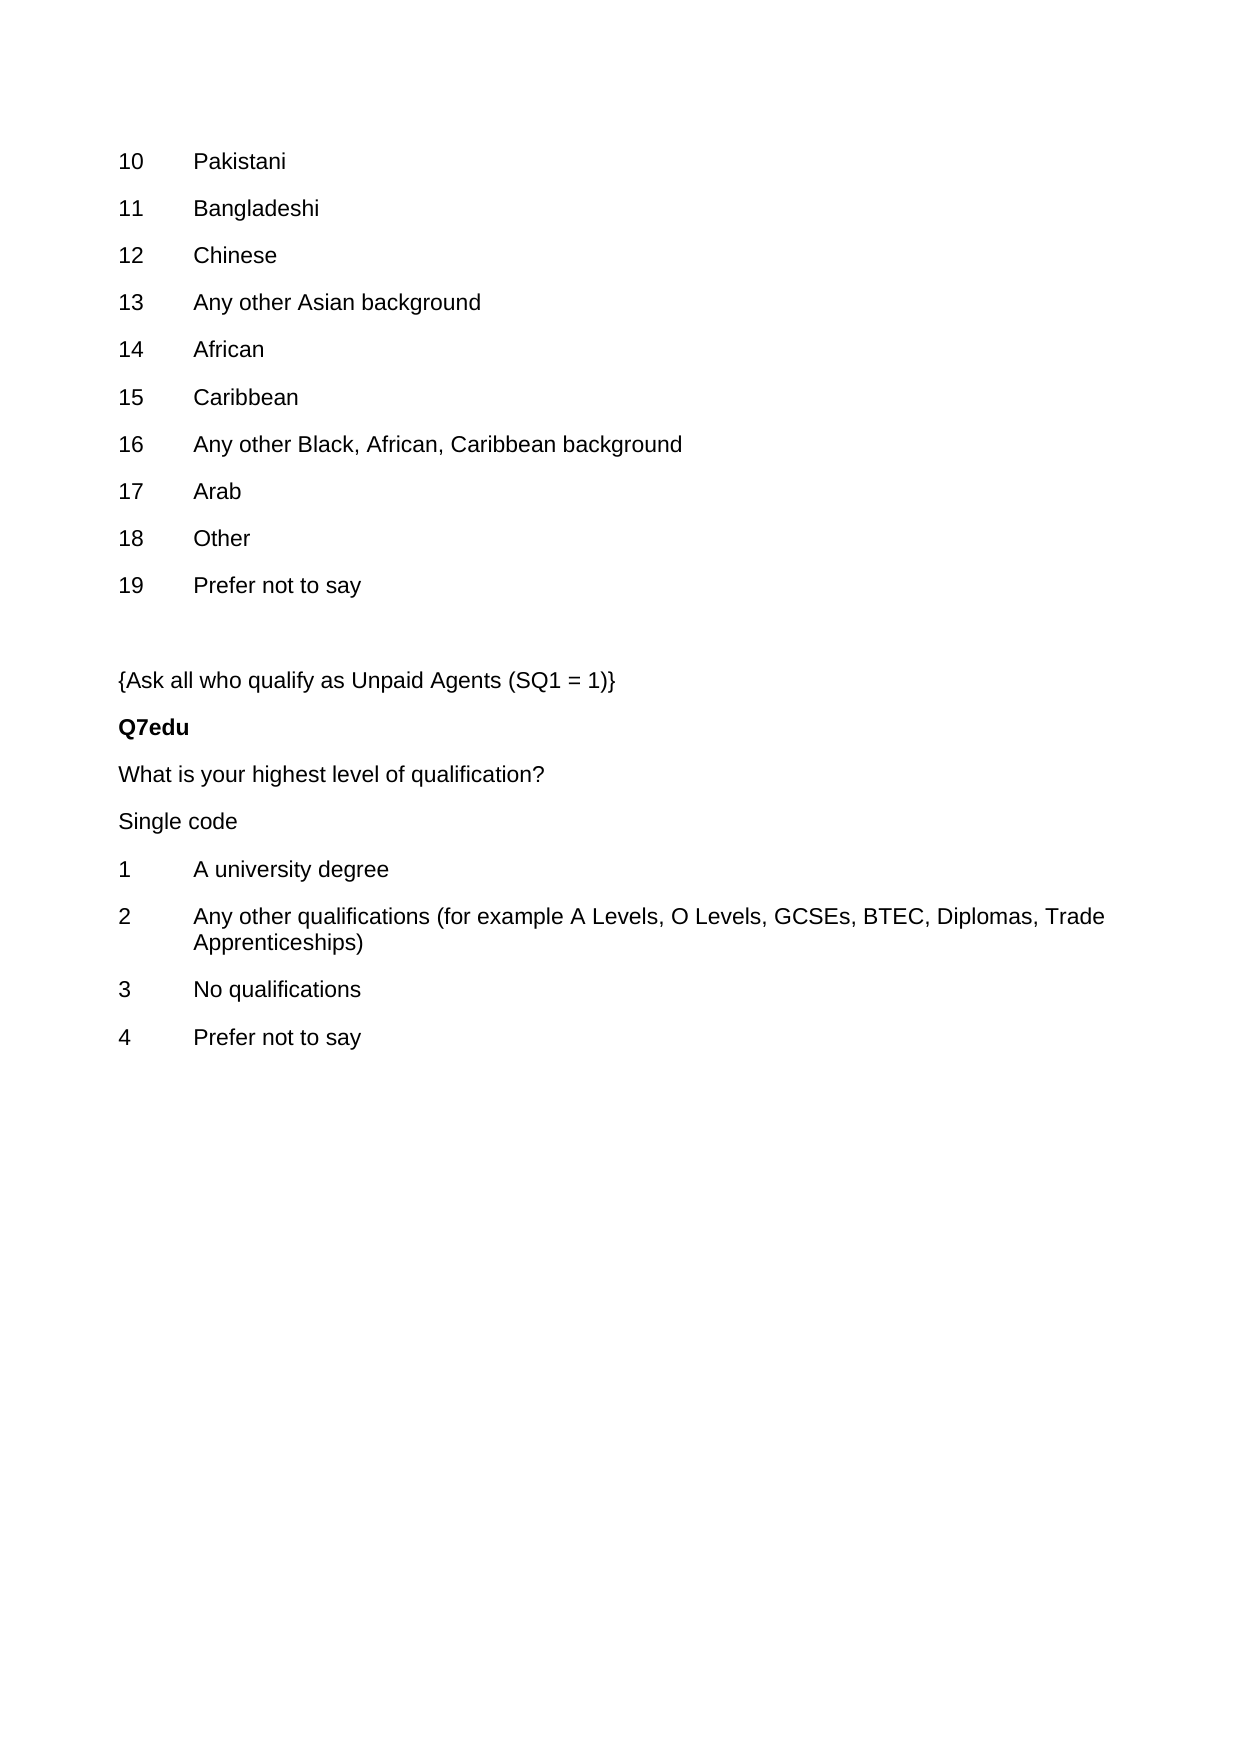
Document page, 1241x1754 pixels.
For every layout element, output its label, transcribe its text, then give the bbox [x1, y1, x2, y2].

text Single code [118, 808, 1122, 835]
text {Ask all who qualify as Unpaid Agents (SQ1 = 1)} [118, 667, 1122, 693]
text 18 Other [118, 525, 1122, 552]
text 15 Caribbean [118, 384, 1122, 410]
text 12 Chinese [118, 242, 1122, 268]
text 3 No qualifications [118, 976, 1122, 1003]
text Q7edu [118, 714, 1122, 740]
text 16 Any other Black, African, Caribbean background [118, 431, 1122, 457]
text 13 Any other Asian background [118, 289, 1122, 316]
text 17 Arab [118, 478, 1122, 504]
text What is your highest level of qualification? [118, 761, 1122, 787]
text 14 African [118, 336, 1122, 363]
text 11 Bangladeshi [118, 195, 1122, 221]
text 2 Any other qualifications (for example A Levels, O Levels, GCSEs, BTEC, Diplomas, Trade Apprenticeships) [118, 903, 1122, 955]
text 19 Prefer not to say [118, 572, 1122, 599]
text 10 Pakistani [118, 148, 1122, 174]
text 4 Prefer not to say [118, 1023, 1122, 1078]
text 1 A university degree [118, 856, 1122, 882]
